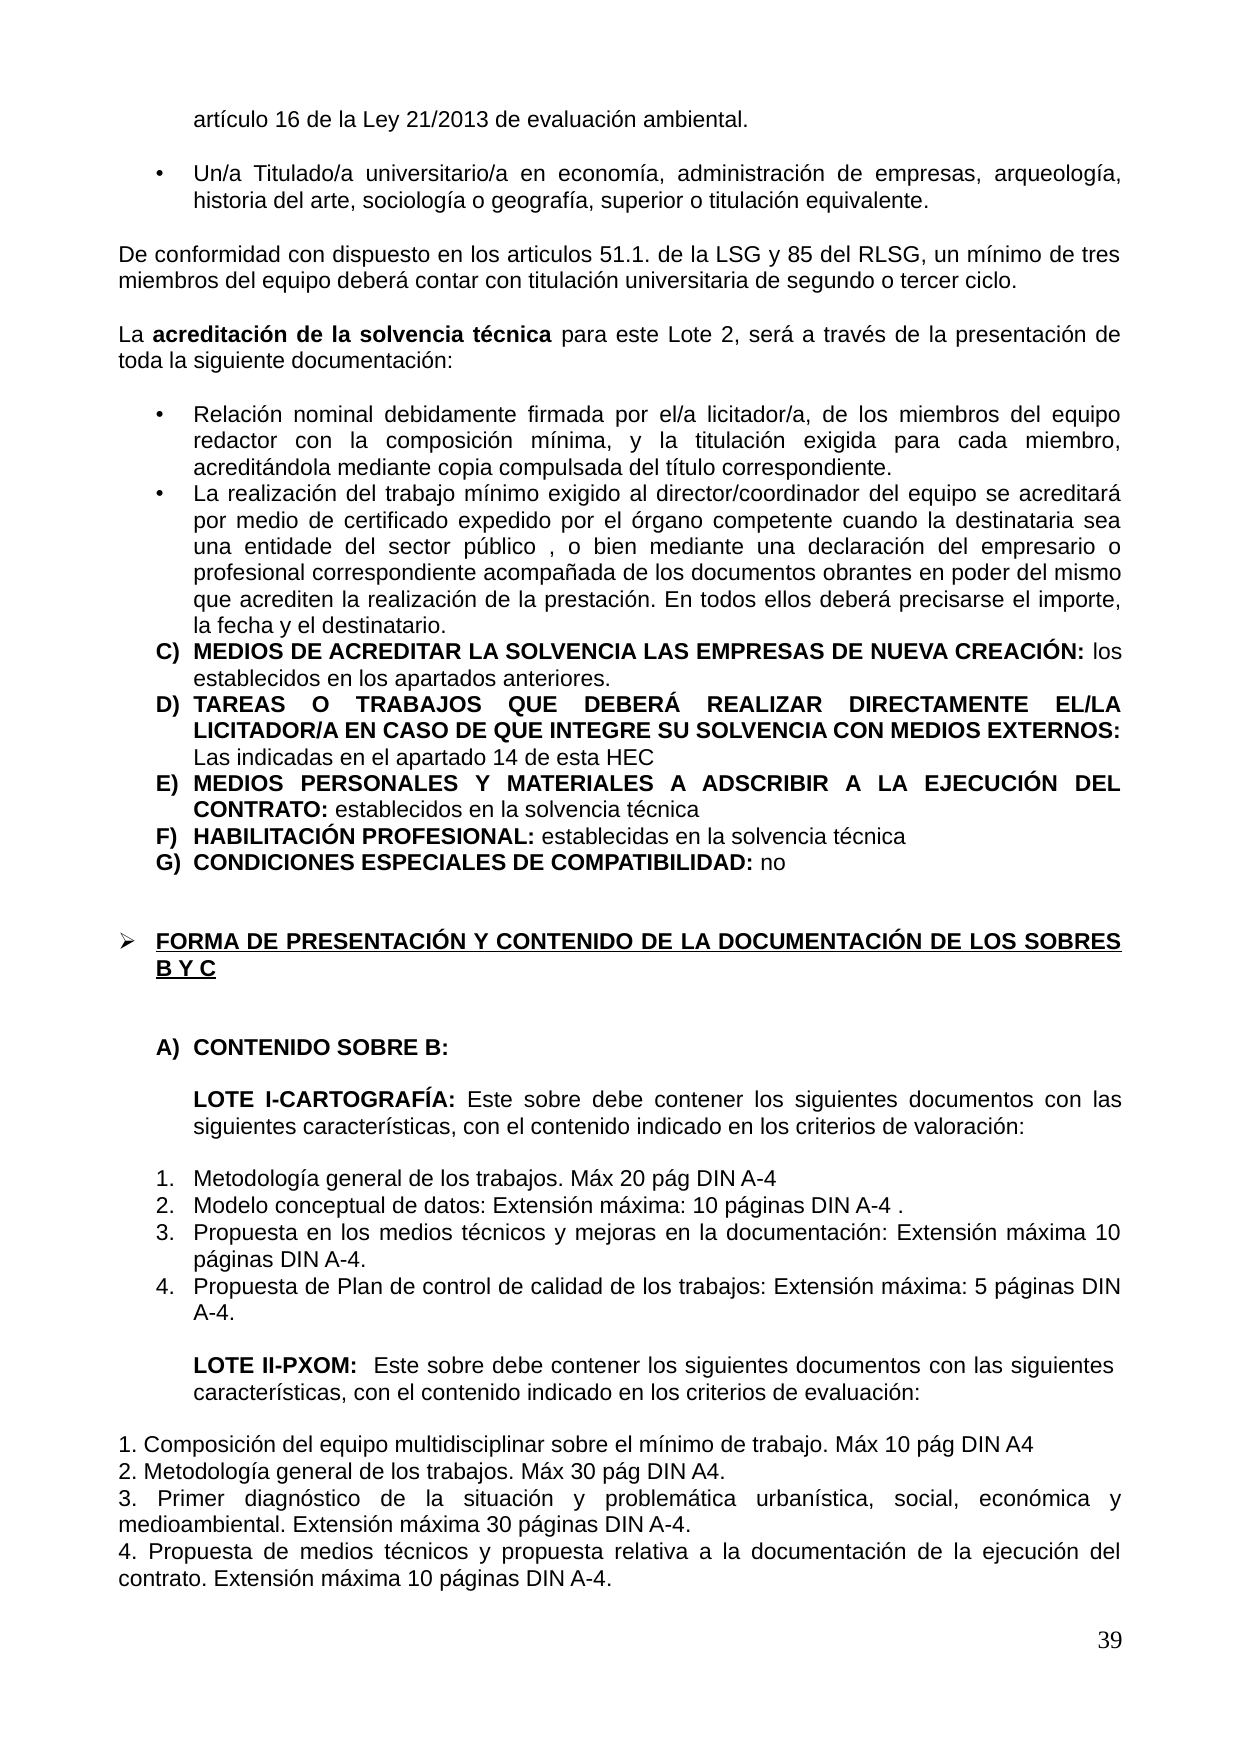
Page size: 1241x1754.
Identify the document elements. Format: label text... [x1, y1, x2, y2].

list MEDIOS PERSONALES Y MATERIALES A ADSCRIBIR A LA EJECUCIÓN DEL CONTRATO: establecidos en la solvencia técnica [156, 770, 1122, 823]
list FORMA DE PRESENTACIÓN Y CONTENIDO DE LA DOCUMENTACIÓN DE LOS SOBRES B Y C [118, 928, 1122, 981]
list Propuesta en los medios técnicos y mejoras en la documentación: Extensión máxima 10 páginas DIN A-4. [156, 1219, 1122, 1272]
list LOTE I-CARTOGRAFÍA: Este sobre debe contener los siguientes documentos con las siguientes características, con el contenido indicado en los criterios de valoración: [156, 1086, 1122, 1139]
list CONDICIONES ESPECIALES DE COMPATIBILIDAD: no [156, 849, 1122, 876]
list HABILITACIÓN PROFESIONAL: establecidas en la solvencia técnica [156, 823, 1122, 849]
list Modelo conceptual de datos: Extensión máxima: 10 páginas DIN A-4 . [156, 1192, 1122, 1219]
list Relación nominal debidamente firmada por el/a licitador/a, de los miembros del equipo redactor con la composición mínima, y la titulación exigida para cada miembro, acreditándola mediante copia compulsada del título correspondiente. [156, 401, 1122, 480]
list Un/a Titulado/a universitario/a en economía, administración de empresas, arqueología, historia del arte, sociología o geografía, superior o titulación equivalente. [156, 160, 1122, 213]
list TAREAS O TRABAJOS QUE DEBERÁ REALIZAR DIRECTAMENTE EL/LA LICITADOR/A EN CASO DE QUE INTEGRE SU SOLVENCIA CON MEDIOS EXTERNOS: Las indicadas en el apartado 14 de esta HEC [156, 691, 1122, 770]
list Metodología general de los trabajos. Máx 20 pág DIN A-4 [156, 1165, 1122, 1192]
text 4. Propuesta de medios técnicos y propuesta relativa a la documentación de la ejecución del contrato. Extensión máxima 10 páginas DIN A-4. [118, 1538, 1122, 1591]
text 3. Primer diagnóstico de la situación y problemática urbanística, social, económica y medioambiental. Extensión máxima 30 páginas DIN A-4. [118, 1485, 1122, 1537]
text La acreditación de la solvencia técnica para este Lote 2, será a través de la presentación de toda la siguiente documentación: [118, 321, 1122, 373]
list Propuesta de Plan de control de calidad de los trabajos: Extensión máxima: 5 páginas DIN A-4. [156, 1273, 1122, 1325]
text 1. Composición del equipo multidisciplinar sobre el mínimo de trabajo. Máx 10 pág DIN A4 [118, 1431, 1122, 1458]
list CONTENIDO SOBRE B: [156, 1034, 1122, 1060]
list artículo 16 de la Ley 21/2013 de evaluación ambiental. [156, 106, 1122, 133]
list MEDIOS DE ACREDITAR LA SOLVENCIA LAS EMPRESAS DE NUEVA CREACIÓN: los establecidos en los apartados anteriores. [156, 638, 1122, 691]
text De conformidad con dispuesto en los articulos 51.1. de la LSG y 85 del RLSG, un mínimo de tres miembros del equipo deberá contar con titulación universitaria de segundo o tercer ciclo. [118, 241, 1122, 293]
text 2. Metodología general de los trabajos. Máx 30 pág DIN A4. [118, 1458, 1122, 1484]
text LOTE II-PXOM: Este sobre debe contener los siguientes documentos con las siguientes características, con el contenido indicado en los criterios de evaluación: [118, 1352, 1122, 1405]
list La realización del trabajo mínimo exigido al director/coordinador del equipo se acreditará por medio de certificado expedido por el órgano competente cuando la destinataria sea una entidade del sector público , o bien mediante una declaración del empresario o profesional correspondiente acompañada de los documentos obrantes en poder del mismo que acrediten la realización de la prestación. En todos ellos deberá precisarse el importe, la fecha y el destinatario. [156, 480, 1122, 638]
